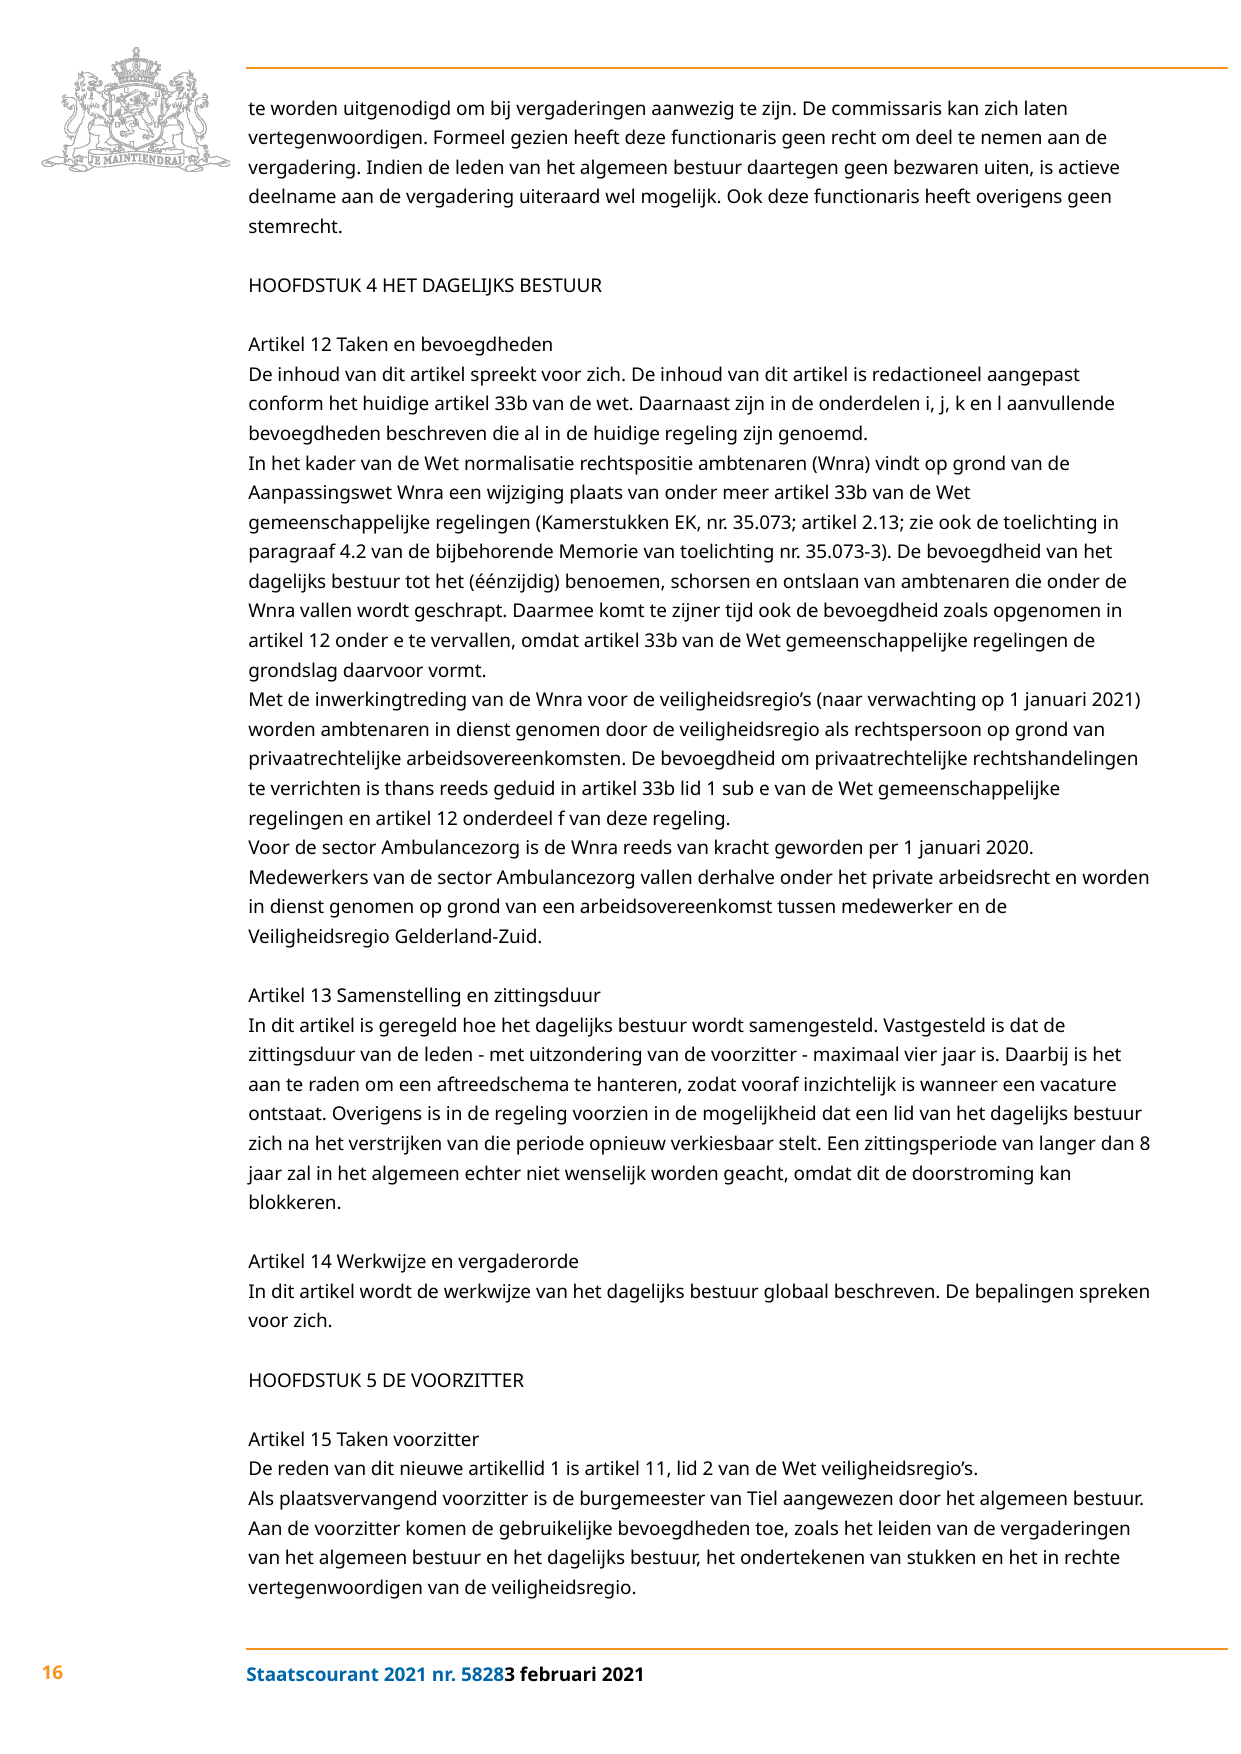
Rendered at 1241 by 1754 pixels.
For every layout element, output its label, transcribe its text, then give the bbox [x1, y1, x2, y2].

text Artikel 15 Taken voorzitter [248, 1426, 1152, 1452]
text HOOFDSTUK 5 DE VOORZITTER [248, 1367, 1152, 1393]
text De reden van dit nieuwe artikellid 1 is artikel 11, lid 2 van de Wet veiligheidsregio’s. [248, 1456, 1152, 1481]
text Artikel 13 Samenstelling en zittingsduur [248, 982, 1152, 1008]
picture [41, 47, 231, 172]
text De inhoud van dit artikel spreekt voor zich. De inhoud van dit artikel is redactioneel aangepast conform het huidige artikel 33b van de wet. Daarnaast zijn in de onderdelen i, j, k en l aanvullende bevoegdheden beschreven die al in de huidige regeling zijn genoemd. [248, 361, 1152, 446]
text Voor de sector Ambulancezorg is de Wnra reeds van kracht geworden per 1 januari 2020. Medewerkers van de sector Ambulancezorg vallen derhalve onder het private arbeidsrecht en worden in dienst genomen op grond van een arbeidsovereenkomst tussen medewerker en de Veiligheidsregio Gelderland-Zuid. [248, 834, 1152, 949]
text Met de inwerkingtreding van de Wnra voor de veiligheidsregio’s (naar verwachting op 1 januari 2021) worden ambtenaren in dienst genomen door de veiligheidsregio als rechtspersoon op grond van privaatrechtelijke arbeidsovereenkomsten. De bevoegdheid om privaatrechtelijke rechtshandelingen te verrichten is thans reeds geduid in artikel 33b lid 1 sub e van de Wet gemeenschappelijke regelingen en artikel 12 onderdeel f van deze regeling. [248, 686, 1152, 831]
text Artikel 14 Werkwijze en vergaderorde [248, 1248, 1152, 1274]
text HOOFDSTUK 4 HET DAGELIJKS BESTUUR [248, 272, 1152, 298]
text In dit artikel is geregeld hoe het dagelijks bestuur wordt samengesteld. Vastgesteld is dat de zittingsduur van de leden - met uitzondering van de voorzitter - maximaal vier jaar is. Daarbij is het aan te raden om een aftreedschema te hanteren, zodat vooraf inzichtelijk is wanneer een vacature ontstaat. Overigens is in de regeling voorzien in de mogelijkheid dat een lid van het dagelijks bestuur zich na het verstrijken van die periode opnieuw verkiesbaar stelt. Een zittingsperiode van langer dan 8 jaar zal in het algemeen echter niet wenselijk worden geacht, omdat dit de doorstroming kan blokkeren. [248, 1012, 1152, 1215]
text te worden uitgenodigd om bij vergaderingen aanwezig te zijn. De commissaris kan zich laten vertegenwoordigen. Formeel gezien heeft deze functionaris geen recht om deel te nemen aan de vergadering. Indien de leden van het algemeen bestuur daartegen geen bezwaren uiten, is actieve deelname aan de vergadering uiteraard wel mogelijk. Ook deze functionaris heeft overigens geen stemrecht. [248, 95, 1152, 239]
text In het kader van de Wet normalisatie rechtspositie ambtenaren (Wnra) vindt op grond van de Aanpassingswet Wnra een wijziging plaats van onder meer artikel 33b van de Wet gemeenschappelijke regelingen (Kamerstukken EK, nr. 35.073; artikel 2.13; zie ook de toelichting in paragraaf 4.2 van de bijbehorende Memorie van toelichting nr. 35.073-3). De bevoegdheid van het dagelijks bestuur tot het (éénzijdig) benoemen, schorsen en ontslaan van ambtenaren die onder de Wnra vallen wordt geschrapt. Daarmee komt te zijner tijd ook de bevoegdheid zoals opgenomen in artikel 12 onder e te vervallen, omdat artikel 33b van de Wet gemeenschappelijke regelingen de grondslag daarvoor vormt. [248, 450, 1152, 683]
text Als plaatsvervangend voorzitter is de burgemeester van Tiel aangewezen door het algemeen bestuur. [248, 1485, 1152, 1511]
text In dit artikel wordt de werkwijze van het dagelijks bestuur globaal beschreven. De bepalingen spreken voor zich. [248, 1278, 1152, 1333]
text Aan de voorzitter komen de gebruikelijke bevoegdheden toe, zoals het leiden van de vergaderingen van het algemeen bestuur en het dagelijks bestuur, het ondertekenen van stukken en het in rechte vertegenwoordigen van de veiligheidsregio. [248, 1515, 1152, 1600]
text Artikel 12 Taken en bevoegdheden [248, 331, 1152, 357]
